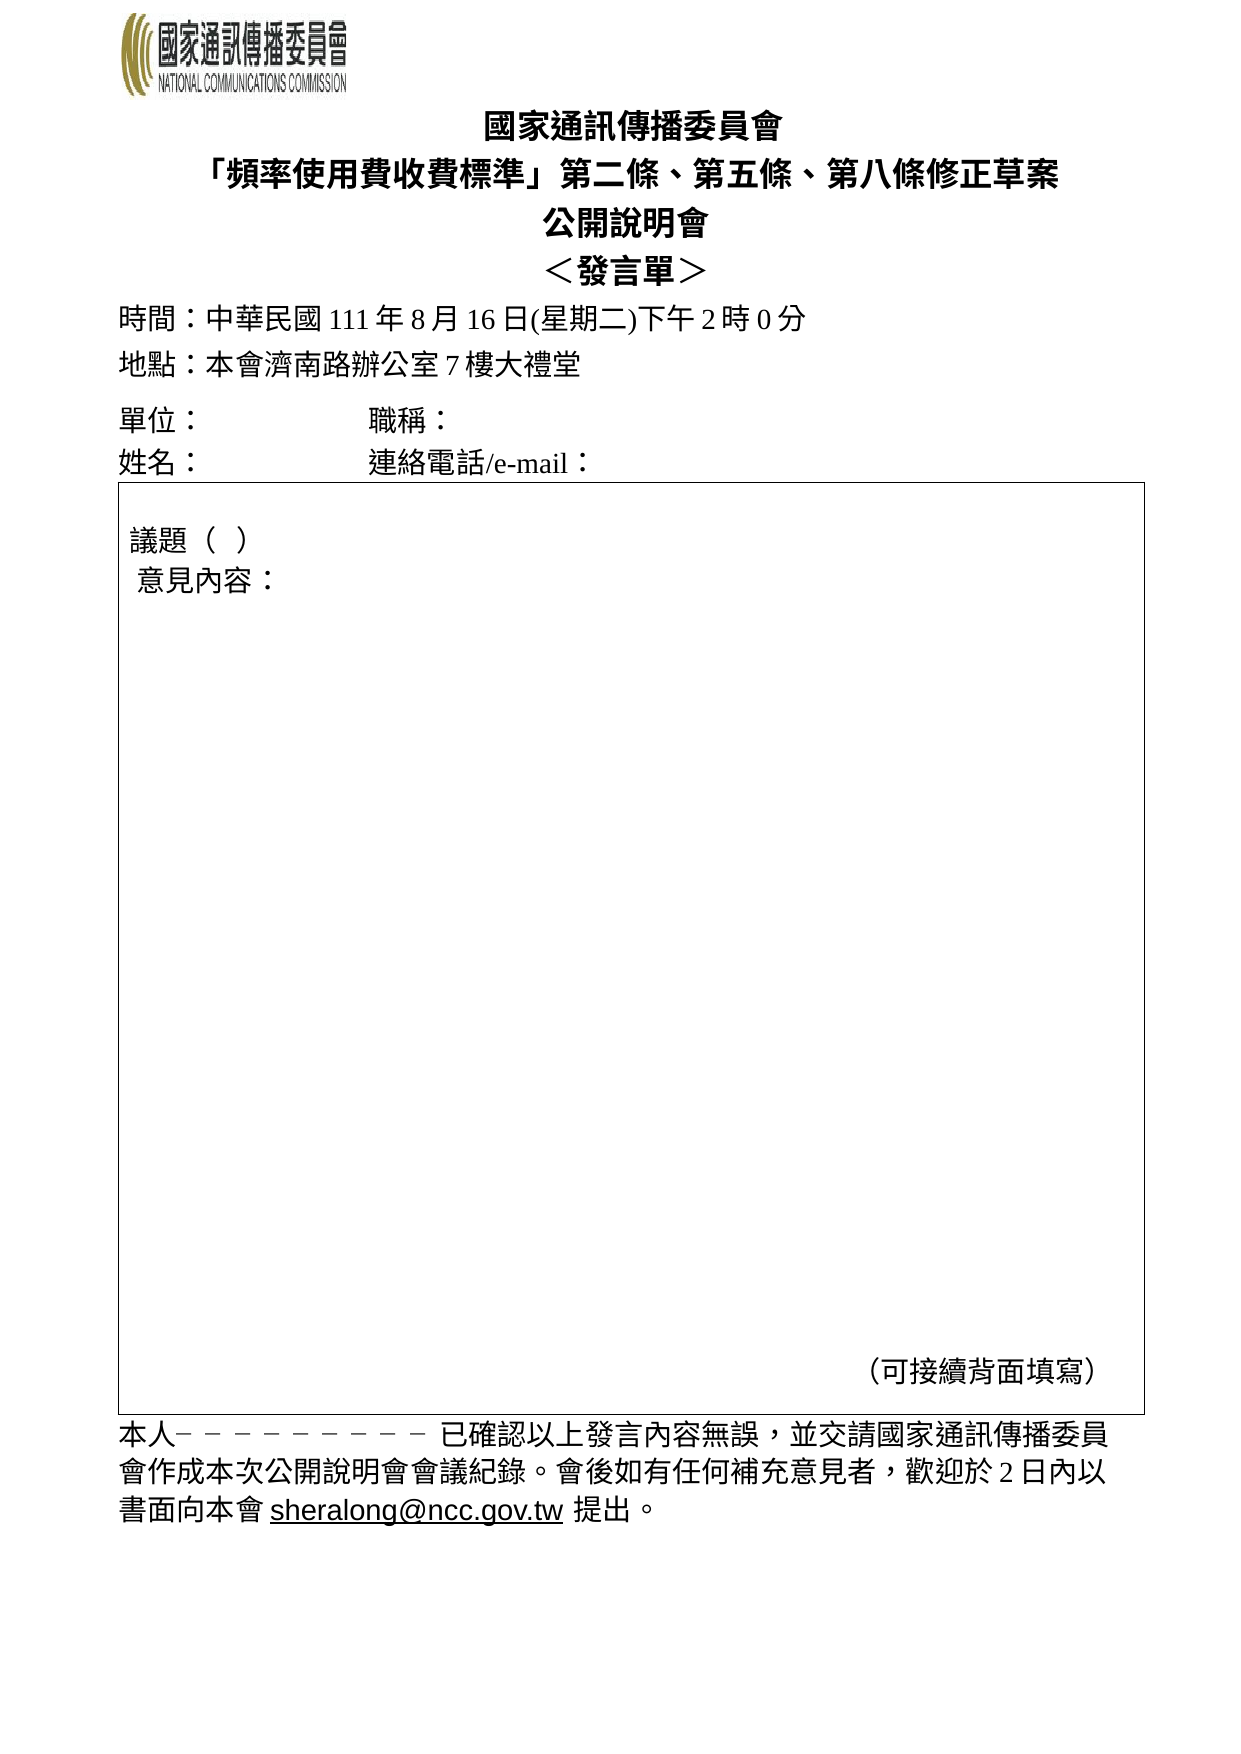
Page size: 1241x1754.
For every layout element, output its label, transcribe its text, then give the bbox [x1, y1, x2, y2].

table_header 議題（ ） 意見內容： （可接續背面填寫） [119, 483, 1144, 1414]
text 「頻率使用費收費標準」第二條、第五條、第八條修正草案 [118, 148, 1134, 196]
text 時間：中華民國111年8月16日(星期二)下午2時0分 [118, 293, 1134, 339]
text 地點：本會濟南路辦公室7樓大禮堂 [118, 339, 1134, 384]
text 公開說明會 ＜發言單＞ [118, 196, 1134, 293]
picture [121, 13, 347, 100]
subtitle 國家通訊傳播委員會 [162, 100, 1104, 148]
text 本人╴╴╴╴╴╴╴╴╴已確認以上發言內容無誤，並交請國家通訊傳播委員會作成本次公開說明會會議紀錄。會後如有任何補充意見者，歡迎於2日內以書面向本會sheralong@ncc.gov.tw 提出。 [118, 1415, 1134, 1528]
text 姓名： 連絡電話/e-mail： [118, 439, 1134, 482]
text 單位： 職稱： [118, 397, 1134, 439]
